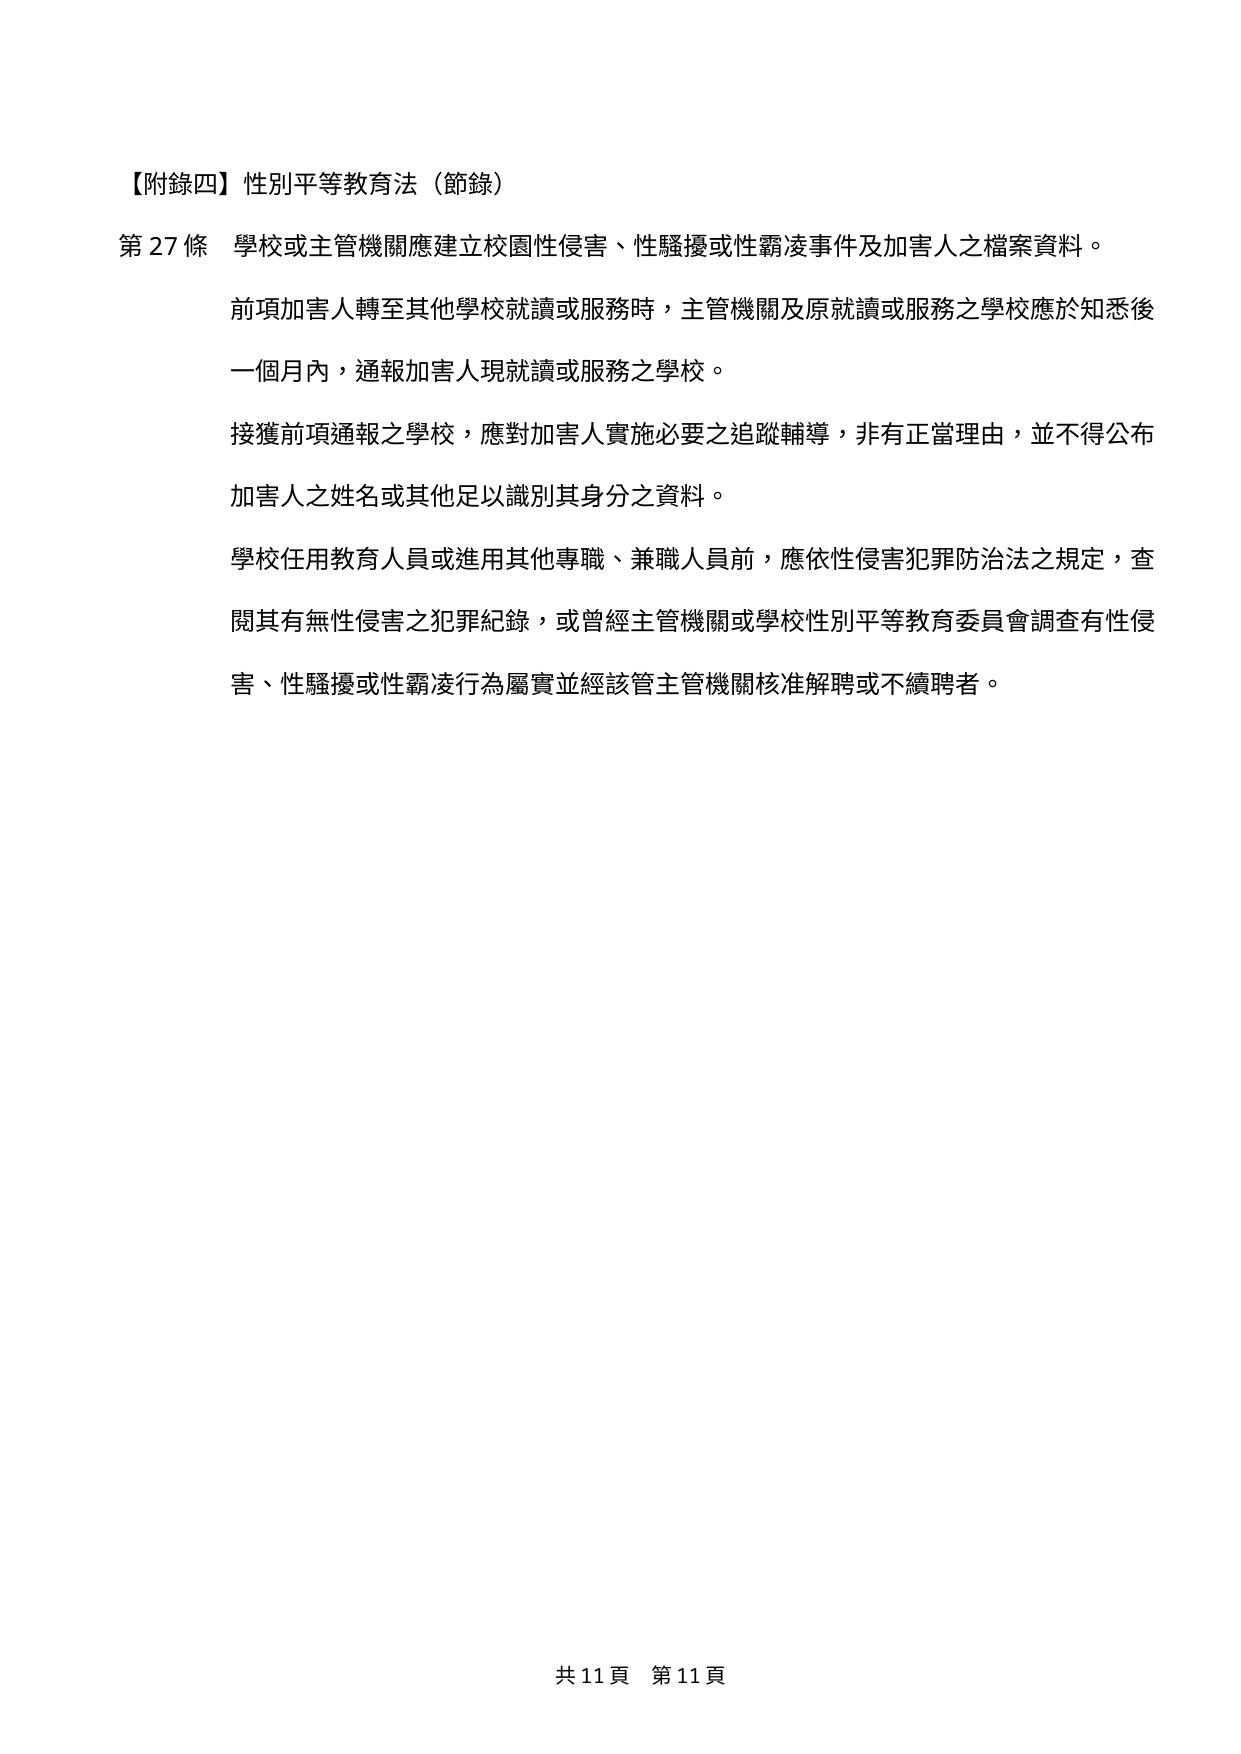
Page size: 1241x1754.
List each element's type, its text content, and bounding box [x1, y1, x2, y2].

text 接獲前項通報之學校，應對加害人實施必要之追蹤輔導，非有正當理由，並不得公布加害人之姓名或其他足以識別其身分之資料。 [231, 391, 1162, 516]
text 學校任用教育人員或進用其他專職、兼職人員前，應依性侵害犯罪防治法之規定，查閱其有無性侵害之犯罪紀錄，或曾經主管機關或學校性別平等教育委員會調查有性侵害、性騷擾或性霸凌行為屬實並經該管主管機關核准解聘或不續聘者。 [231, 516, 1162, 703]
text 【附錄四】性別平等教育法（節錄） [118, 141, 1162, 203]
text 第27條 學校或主管機關應建立校園性侵害、性騷擾或性霸凌事件及加害人之檔案資料。 [118, 203, 1162, 266]
text 前項加害人轉至其他學校就讀或服務時，主管機關及原就讀或服務之學校應於知悉後一個月內，通報加害人現就讀或服務之學校。 [231, 266, 1162, 391]
